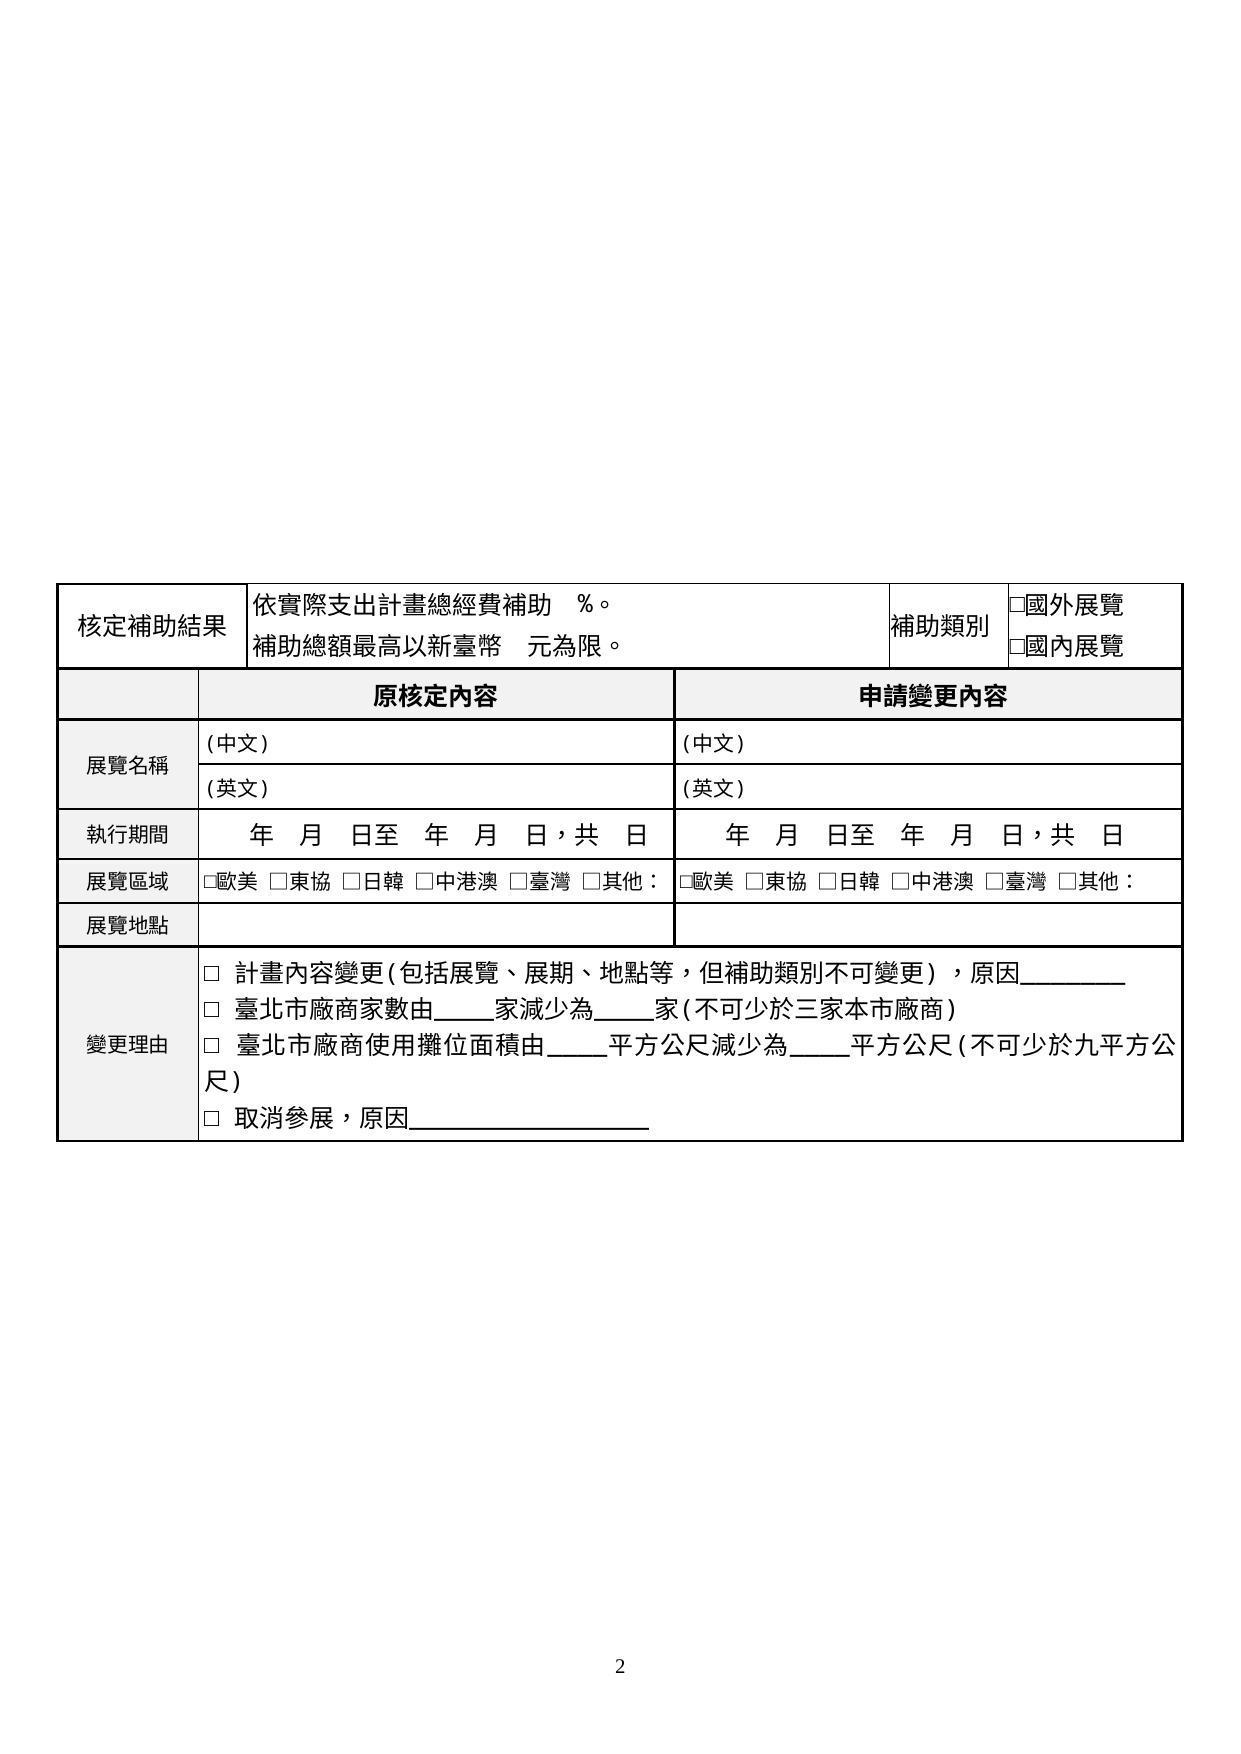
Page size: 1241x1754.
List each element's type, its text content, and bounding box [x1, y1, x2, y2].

table_cell (英文) [676, 765, 1181, 808]
table_cell 變更理由 [59, 948, 198, 1140]
table_cell 核定補助結果 [59, 585, 246, 667]
table_cell [199, 904, 673, 945]
table_cell (中文) [199, 721, 673, 763]
table_cell (中文) [676, 721, 1181, 763]
table_cell 展覽地點 [59, 904, 198, 945]
table_cell □國外展覽 □國內展覽 [1009, 584, 1181, 667]
table_cell 申請變更內容 [676, 670, 1181, 718]
table_cell 年 月 日至 年 月 日，共 日 [676, 810, 1181, 858]
table_cell [676, 904, 1181, 945]
table_cell 依實際支出計畫總經費補助 %。 補助總額最高以新臺幣 元為限。 [248, 584, 889, 667]
table_cell □ 計畫內容變更(包括展覽、展期、地點等，但補助類別不可變更) ，原因_______ □ 臺北市廠商家數由____家減少為____家(不可少於三家本市廠商) □ 臺北市廠商使用攤位面積由____平方公尺減少為____平方公尺(不可少於九平方公尺) □ 取消參展，原因________________ [199, 948, 1181, 1140]
table_cell 年 月 日至 年 月 日，共 日 [199, 810, 673, 858]
table_cell (英文) [199, 765, 673, 808]
table_cell 執行期間 [59, 810, 198, 858]
table_cell 展覽區域 [59, 860, 198, 902]
table_cell 補助類別 [890, 584, 1008, 667]
table_cell 展覽名稱 [59, 721, 198, 808]
table_cell [59, 670, 198, 718]
table_cell □歐美 □東協 □日韓 □中港澳 □臺灣 □其他： [676, 860, 1181, 902]
table_cell □歐美 □東協 □日韓 □中港澳 □臺灣 □其他： [199, 860, 673, 902]
table_cell 原核定內容 [199, 670, 673, 718]
